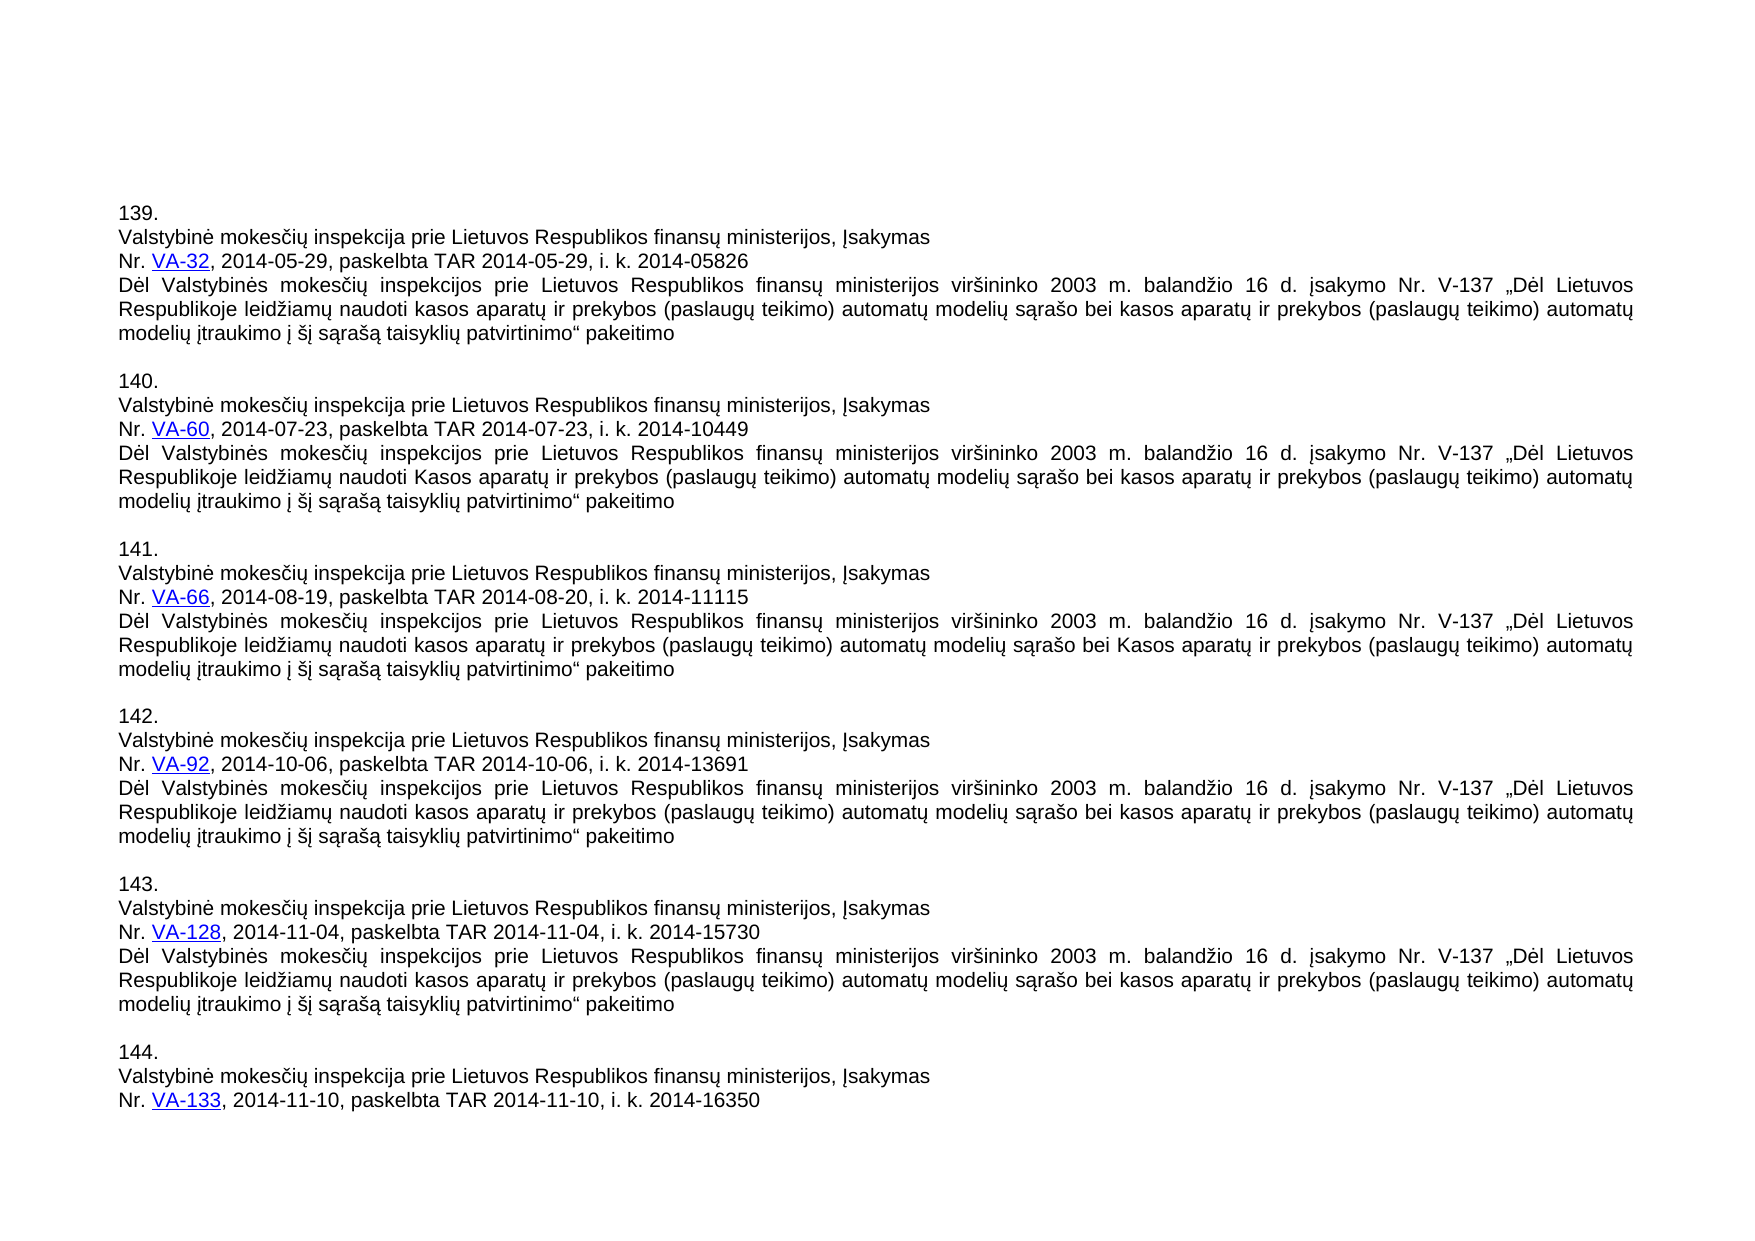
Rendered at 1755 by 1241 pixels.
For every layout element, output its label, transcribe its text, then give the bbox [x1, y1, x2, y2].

text Nr. VA-92, 2014-10-06, paskelbta TAR 2014-10-06, i. k. 2014-13691 [118, 752, 1636, 776]
text 143. [118, 872, 1636, 896]
text Dėl Valstybinės mokesčių inspekcijos prie Lietuvos Respublikos finansų ministerijos viršininko 2003 m. balandžio 16 d. įsakymo Nr. V-137 „Dėl Lietuvos Respublikoje leidžiamų naudoti kasos aparatų ir prekybos (paslaugų teikimo) automatų modelių sąrašo bei kasos aparatų ir prekybos (paslaugų teikimo) automatų modelių įtraukimo į šį sąrašą taisyklių patvirtinimo“ pakeitimo [118, 776, 1636, 848]
text Valstybinė mokesčių inspekcija prie Lietuvos Respublikos finansų ministerijos, Įsakymas [118, 393, 1636, 417]
text Nr. VA-133, 2014-11-10, paskelbta TAR 2014-11-10, i. k. 2014-16350 [118, 1088, 1636, 1112]
text Valstybinė mokesčių inspekcija prie Lietuvos Respublikos finansų ministerijos, Įsakymas [118, 728, 1636, 752]
text Dėl Valstybinės mokesčių inspekcijos prie Lietuvos Respublikos finansų ministerijos viršininko 2003 m. balandžio 16 d. įsakymo Nr. V-137 „Dėl Lietuvos Respublikoje leidžiamų naudoti kasos aparatų ir prekybos (paslaugų teikimo) automatų modelių sąrašo bei kasos aparatų ir prekybos (paslaugų teikimo) automatų modelių įtraukimo į šį sąrašą taisyklių patvirtinimo“ pakeitimo [118, 273, 1636, 345]
text 142. [118, 704, 1636, 728]
text 144. [118, 1040, 1636, 1064]
text Dėl Valstybinės mokesčių inspekcijos prie Lietuvos Respublikos finansų ministerijos viršininko 2003 m. balandžio 16 d. įsakymo Nr. V-137 „Dėl Lietuvos Respublikoje leidžiamų naudoti Kasos aparatų ir prekybos (paslaugų teikimo) automatų modelių sąrašo bei kasos aparatų ir prekybos (paslaugų teikimo) automatų modelių įtraukimo į šį sąrašą taisyklių patvirtinimo“ pakeitimo [118, 441, 1636, 513]
text Valstybinė mokesčių inspekcija prie Lietuvos Respublikos finansų ministerijos, Įsakymas [118, 561, 1636, 584]
text 140. [118, 369, 1636, 393]
text Nr. VA-60, 2014-07-23, paskelbta TAR 2014-07-23, i. k. 2014-10449 [118, 417, 1636, 441]
text Dėl Valstybinės mokesčių inspekcijos prie Lietuvos Respublikos finansų ministerijos viršininko 2003 m. balandžio 16 d. įsakymo Nr. V-137 „Dėl Lietuvos Respublikoje leidžiamų naudoti kasos aparatų ir prekybos (paslaugų teikimo) automatų modelių sąrašo bei kasos aparatų ir prekybos (paslaugų teikimo) automatų modelių įtraukimo į šį sąrašą taisyklių patvirtinimo“ pakeitimo [118, 944, 1636, 1016]
text Valstybinė mokesčių inspekcija prie Lietuvos Respublikos finansų ministerijos, Įsakymas [118, 896, 1636, 920]
text Nr. VA-128, 2014-11-04, paskelbta TAR 2014-11-04, i. k. 2014-15730 [118, 920, 1636, 944]
text Valstybinė mokesčių inspekcija prie Lietuvos Respublikos finansų ministerijos, Įsakymas [118, 225, 1636, 249]
text 139. [118, 201, 1636, 225]
text 141. [118, 537, 1636, 561]
text Nr. VA-66, 2014-08-19, paskelbta TAR 2014-08-20, i. k. 2014-11115 [118, 584, 1636, 608]
text Valstybinė mokesčių inspekcija prie Lietuvos Respublikos finansų ministerijos, Įsakymas [118, 1064, 1636, 1088]
text Dėl Valstybinės mokesčių inspekcijos prie Lietuvos Respublikos finansų ministerijos viršininko 2003 m. balandžio 16 d. įsakymo Nr. V-137 „Dėl Lietuvos Respublikoje leidžiamų naudoti kasos aparatų ir prekybos (paslaugų teikimo) automatų modelių sąrašo bei Kasos aparatų ir prekybos (paslaugų teikimo) automatų modelių įtraukimo į šį sąrašą taisyklių patvirtinimo“ pakeitimo [118, 608, 1636, 680]
text Nr. VA-32, 2014-05-29, paskelbta TAR 2014-05-29, i. k. 2014-05826 [118, 249, 1636, 273]
